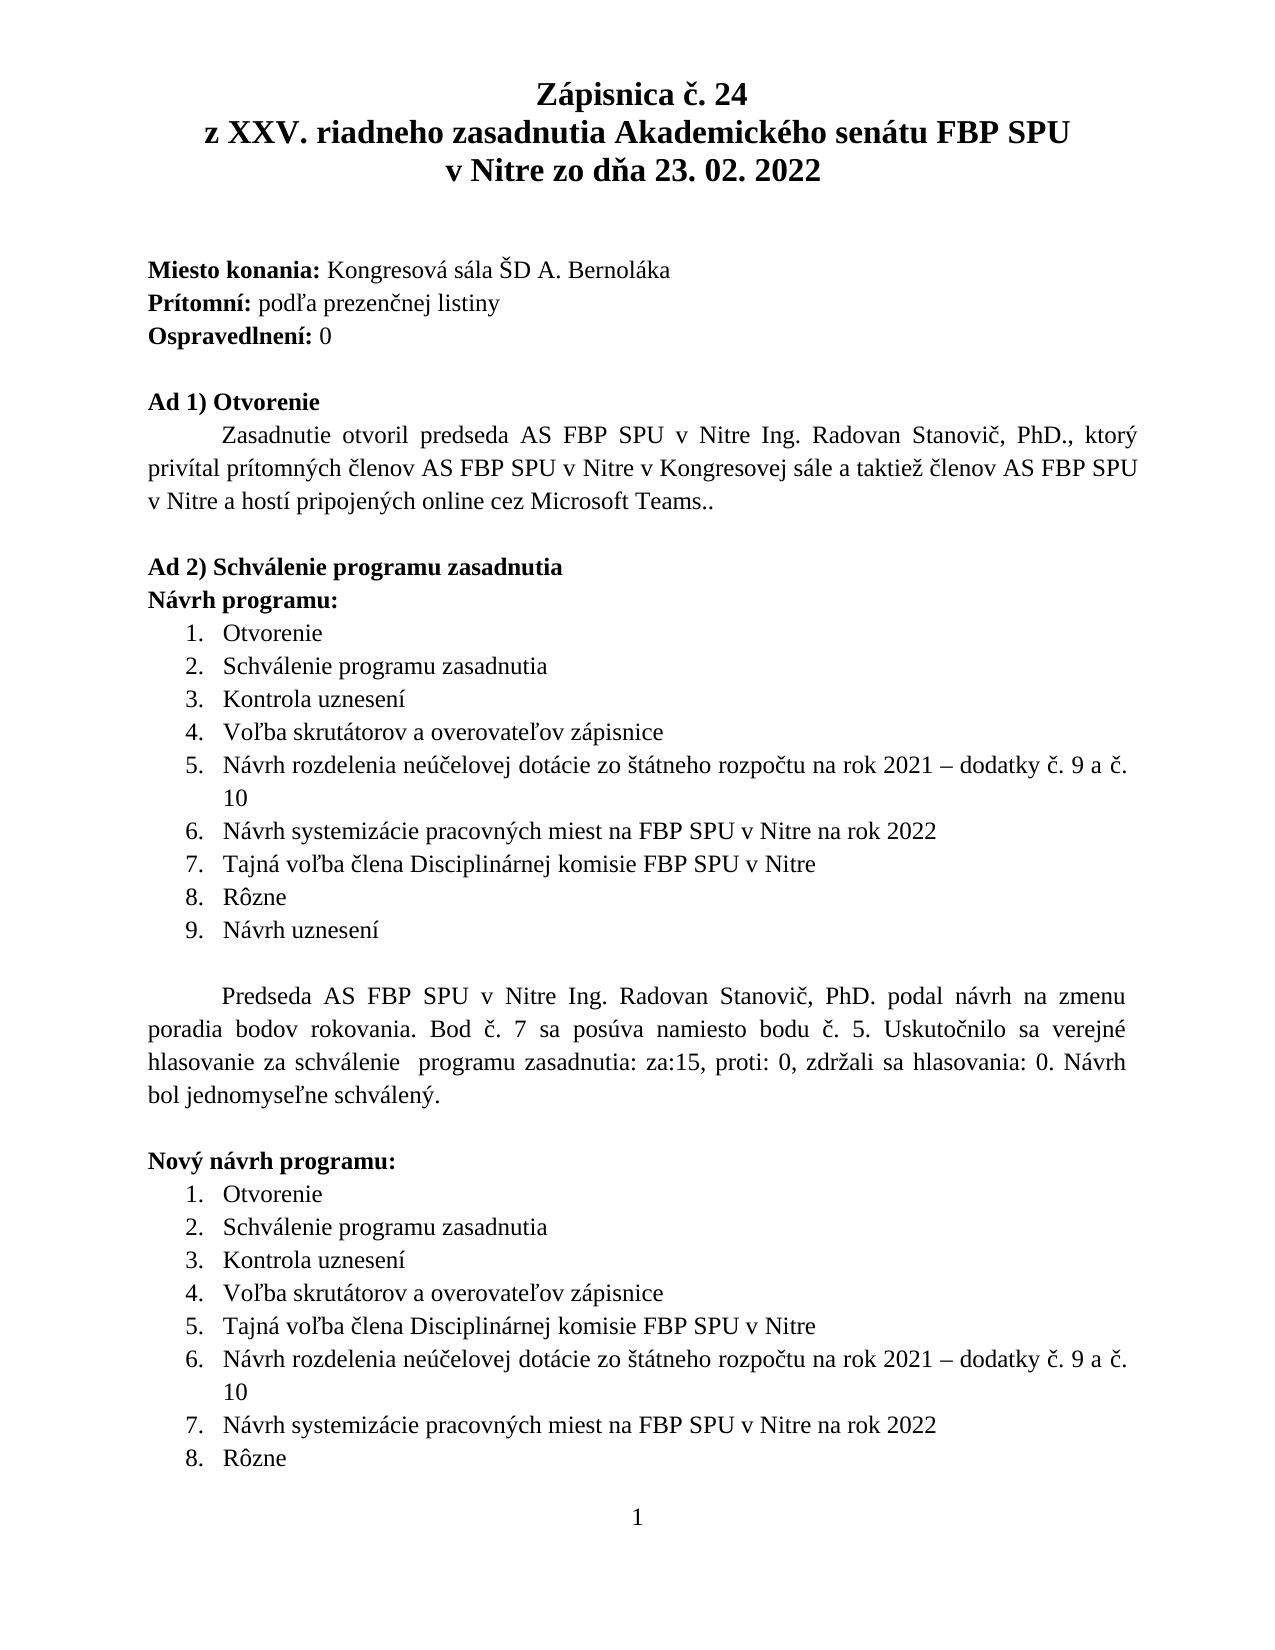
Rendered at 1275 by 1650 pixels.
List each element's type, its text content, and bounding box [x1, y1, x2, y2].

list Návrh rozdelenia neúčelovej dotácie zo štátneho rozpočtu na rok 2021 – dodatky č. 9 a č. 10 [185, 750, 1127, 812]
list Návrh systemizácie pracovných miest na FBP SPU v Nitre na rok 2022 [185, 1411, 1127, 1439]
text Miesto konania: Kongresová sála ŠD A. Bernoláka [148, 255, 1139, 283]
text Ad 2) Schválenie programu zasadnutia [148, 552, 1127, 581]
list Tajná voľba člena Disciplinárnej komisie FBP SPU v Nitre [185, 1311, 1127, 1340]
list Kontrola uznesení [185, 1245, 1127, 1274]
text Nový návrh programu: [148, 1146, 1127, 1175]
text Ad 1) Otvorenie [148, 387, 1139, 416]
list Tajná voľba člena Disciplinárnej komisie FBP SPU v Nitre [185, 849, 1127, 878]
list Otvorenie [185, 618, 1127, 647]
text z XXV. riadneho zasadnutia Akademického senátu FBP SPU [148, 112, 1127, 150]
list Voľba skrutátorov a overovateľov zápisnice [185, 1278, 1127, 1307]
list Rôzne [185, 1443, 1127, 1472]
list Schválenie programu zasadnutia [185, 651, 1127, 680]
text Zápisnica č. 24 [148, 74, 1127, 112]
text Ospravedlnení: 0 [148, 321, 1139, 349]
list Schválenie programu zasadnutia [185, 1212, 1127, 1241]
list Návrh rozdelenia neúčelovej dotácie zo štátneho rozpočtu na rok 2021 – dodatky č. 9 a č. 10 [185, 1344, 1127, 1406]
list Otvorenie [185, 1179, 1127, 1208]
list Rôzne [185, 882, 1127, 911]
list Návrh systemizácie pracovných miest na FBP SPU v Nitre na rok 2022 [185, 816, 1127, 845]
text Predseda AS FBP SPU v Nitre Ing. Radovan Stanovič, PhD. podal návrh na zmenu poradia bodov rokovania. Bod č. 7 sa posúva namiesto bodu č. 5. Uskutočnilo sa verejné hlasovanie za schválenie programu zasadnutia: za:15, proti: 0, zdržali sa hlasovania: 0. Návrh bol jednomyseľne schválený. [148, 981, 1127, 1109]
text v Nitre zo dňa 23. 02. 2022 [148, 150, 1127, 189]
list Návrh uznesení [185, 915, 1127, 944]
text Návrh programu: [148, 585, 1127, 614]
text Zasadnutie otvoril predseda AS FBP SPU v Nitre Ing. Radovan Stanovič, PhD., ktorý privítal prítomných členov AS FBP SPU v Nitre v Kongresovej sále a taktiež členov AS FBP SPU v Nitre a hostí pripojených online cez Microsoft Teams.. [148, 420, 1139, 515]
text Prítomní: podľa prezenčnej listiny [148, 288, 1139, 317]
list Kontrola uznesení [185, 684, 1127, 713]
list Voľba skrutátorov a overovateľov zápisnice [185, 717, 1127, 746]
